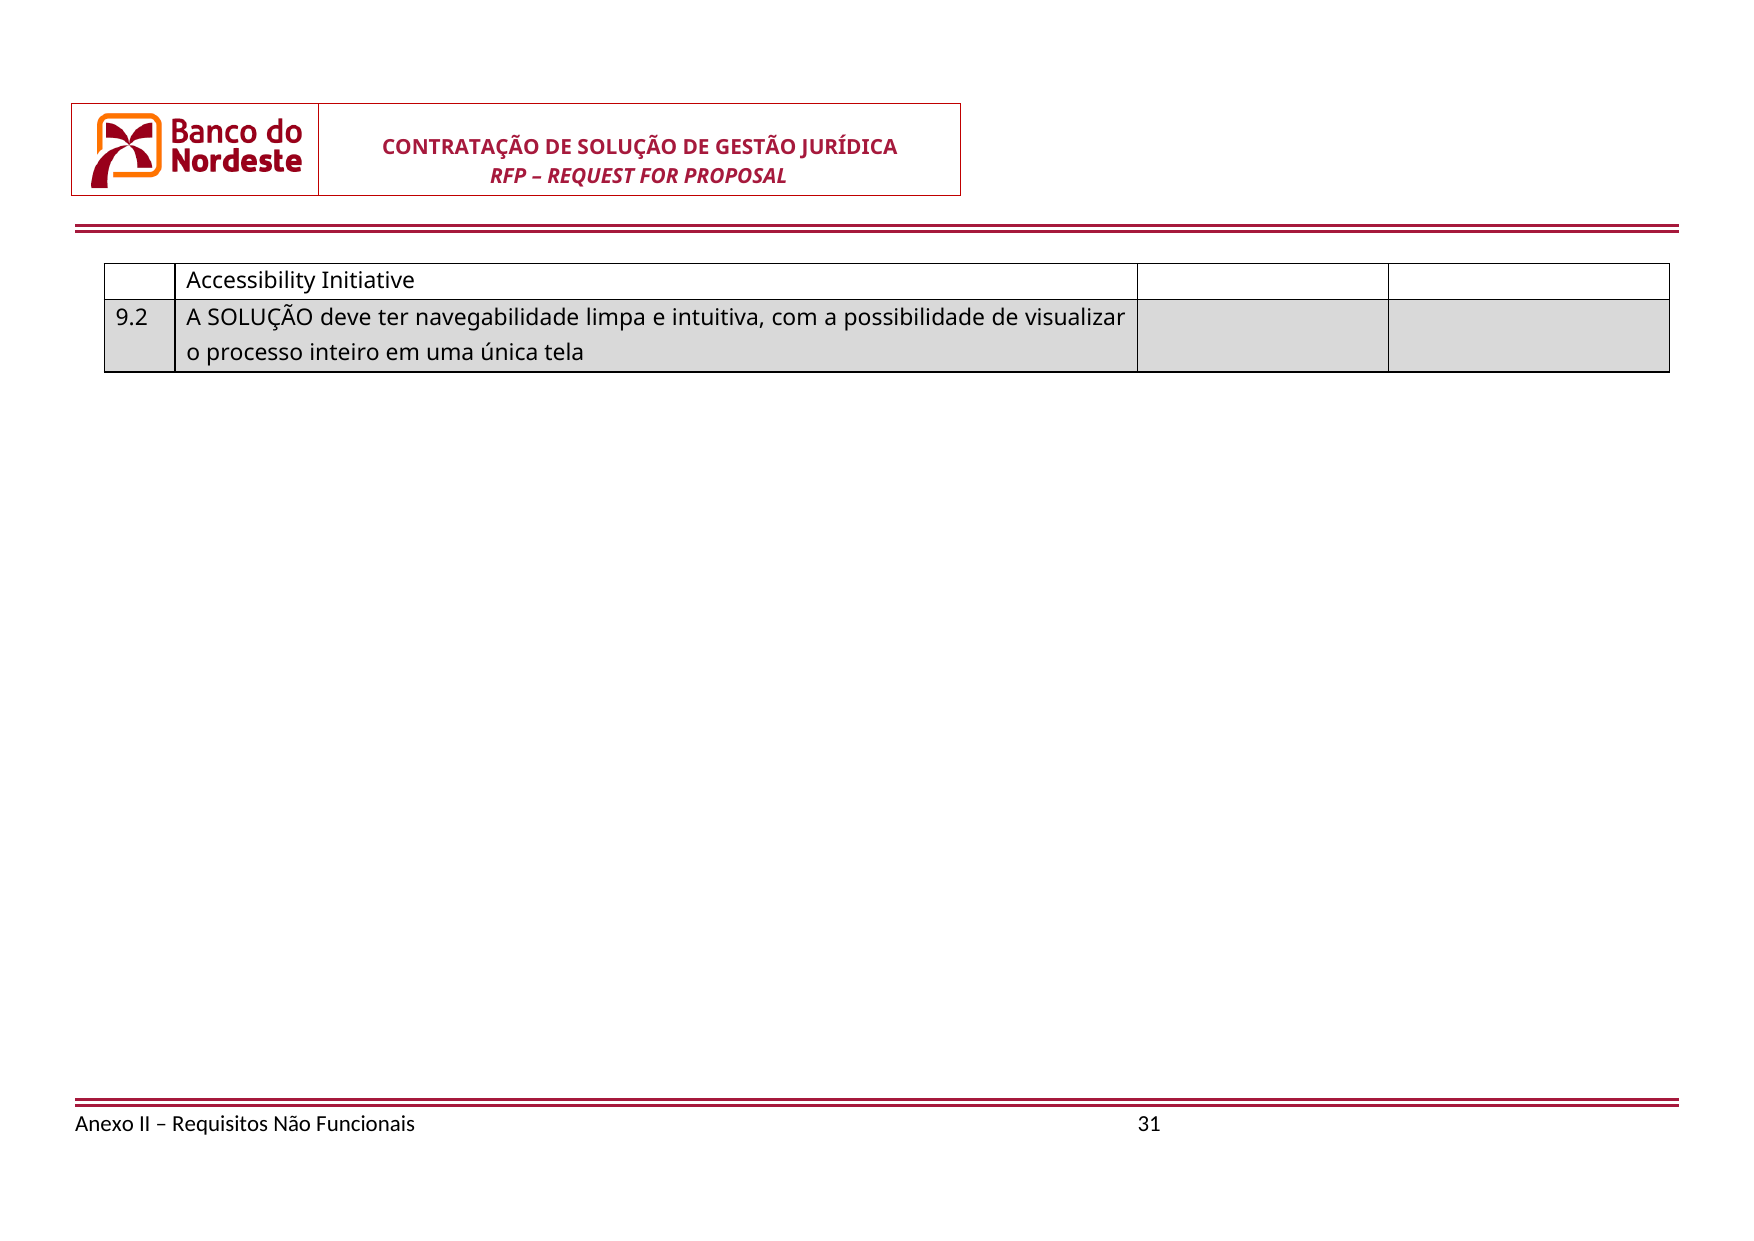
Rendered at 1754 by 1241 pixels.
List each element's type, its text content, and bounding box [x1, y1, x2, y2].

table_cell 9.2 [105, 300, 174, 371]
table_cell A SOLUÇÃO deve ter navegabilidade limpa e intuitiva, com a possibilidade de visualizar o processo inteiro em uma única tela [176, 300, 1137, 371]
table_cell [1389, 264, 1669, 299]
table_cell Accessibility Initiative [176, 264, 1137, 299]
table_cell [1138, 300, 1388, 371]
table_cell [1389, 300, 1669, 371]
table_cell [105, 264, 174, 299]
table_cell [1138, 264, 1388, 299]
